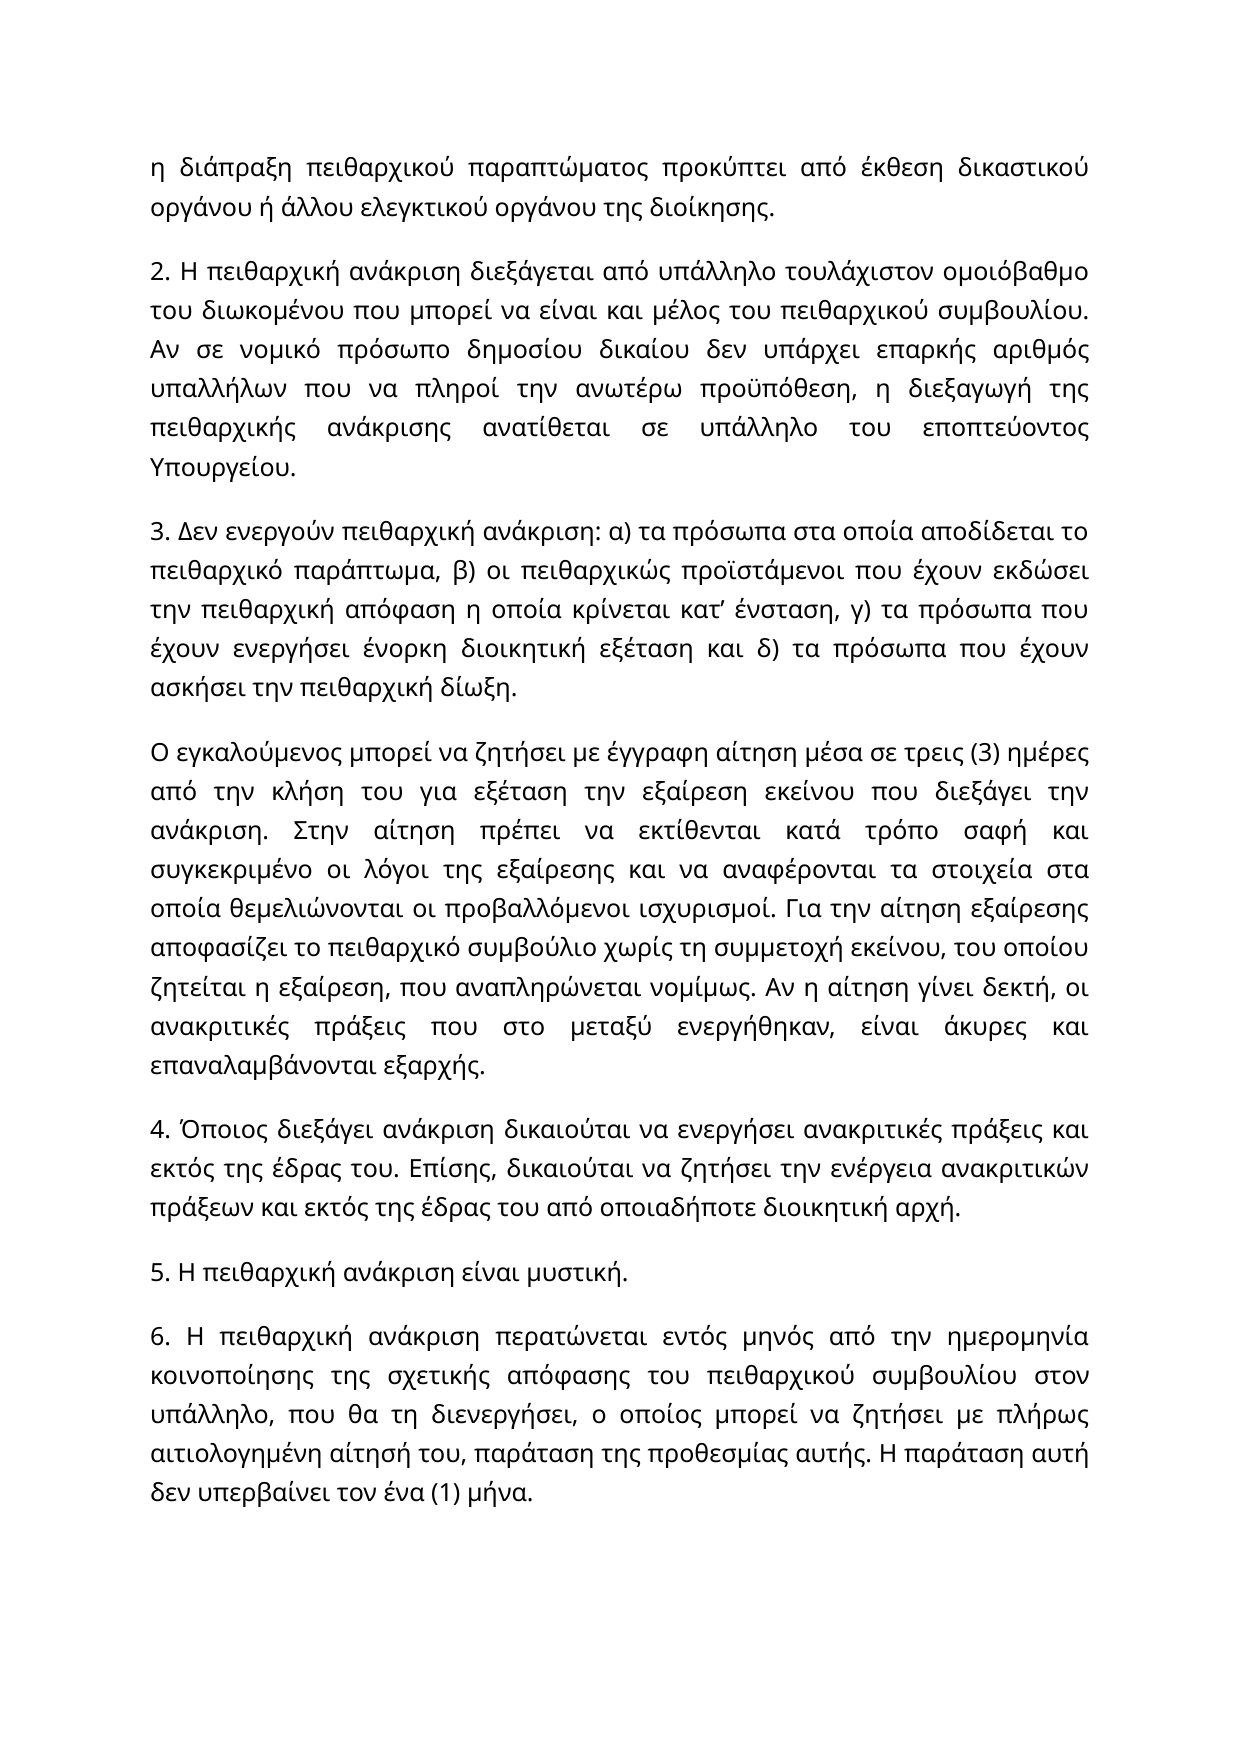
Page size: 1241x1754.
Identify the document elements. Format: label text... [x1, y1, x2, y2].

text 2. Η πειθαρχική ανάκριση διεξάγεται από υπάλληλο τουλάχιστον ομοιόβαθμο του διωκομένου που μπορεί να είναι και μέλος του πειθαρχικού συμβουλίου. Αν σε νομικό πρόσωπο δημοσίου δικαίου δεν υπάρχει επαρκής αριθμός υπαλλήλων που να πληροί την ανωτέρω προϋπόθεση, η διεξαγωγή της πειθαρχικής ανάκρισης ανατίθεται σε υπάλληλο του εποπτεύοντος Υπουργείου. [150, 253, 1090, 483]
text η διάπραξη πειθαρχικού παραπτώματος προκύπτει από έκθεση δικαστικού οργάνου ή άλλου ελεγκτικού οργάνου της διοίκησης. [150, 150, 1090, 223]
text 5. Η πειθαρχική ανάκριση είναι μυστική. [150, 1254, 1090, 1288]
text 6. Η πειθαρχική ανάκριση περατώνεται εντός μηνός από την ημερομηνία κοινοποίησης της σχετικής απόφασης του πειθαρχικού συμβουλίου στον υπάλληλο, που θα τη διενεργήσει, ο οποίος μπορεί να ζητήσει με πλήρως αιτιολογημένη αίτησή του, παράταση της προθεσμίας αυτής. Η παράταση αυτή δεν υπερβαίνει τον ένα (1) μήνα. [150, 1318, 1090, 1509]
text 4. Όποιος διεξάγει ανάκριση δικαιούται να ενεργήσει ανακριτικές πράξεις και εκτός της έδρας του. Επίσης, δικαιούται να ζητήσει την ενέργεια ανακριτικών πράξεων και εκτός της έδρας του από οποιαδήποτε διοικητική αρχή. [150, 1112, 1090, 1224]
text 3. Δεν ενεργούν πειθαρχική ανάκριση: α) τα πρόσωπα στα οποία αποδίδεται το πειθαρχικό παράπτωμα, β) οι πειθαρχικώς προϊστάμενοι που έχουν εκδώσει την πειθαρχική απόφαση η οποία κρίνεται κατ’ ένσταση, γ) τα πρόσωπα που έχουν ενεργήσει ένορκη διοικητική εξέταση και δ) τα πρόσωπα που έχουν ασκήσει την πειθαρχική δίωξη. [150, 513, 1090, 704]
text Ο εγκαλούμενος μπορεί να ζητήσει με έγγραφη αίτηση μέσα σε τρεις (3) ημέρες από την κλήση του για εξέταση την εξαίρεση εκείνου που διεξάγει την ανάκριση. Στην αίτηση πρέπει να εκτίθενται κατά τρόπο σαφή και συγκεκριμένο οι λόγοι της εξαίρεσης και να αναφέρονται τα στοιχεία στα οποία θεμελιώνονται οι προβαλλόμενοι ισχυρισμοί. Για την αίτηση εξαίρεσης αποφασίζει το πειθαρχικό συμβούλιο χωρίς τη συμμετοχή εκείνου, του οποίου ζητείται η εξαίρεση, που αναπληρώνεται νομίμως. Αν η αίτηση γίνει δεκτή, οι ανακριτικές πράξεις που στο μεταξύ ενεργήθηκαν, είναι άκυρες και επαναλαμβάνονται εξαρχής. [150, 734, 1090, 1082]
